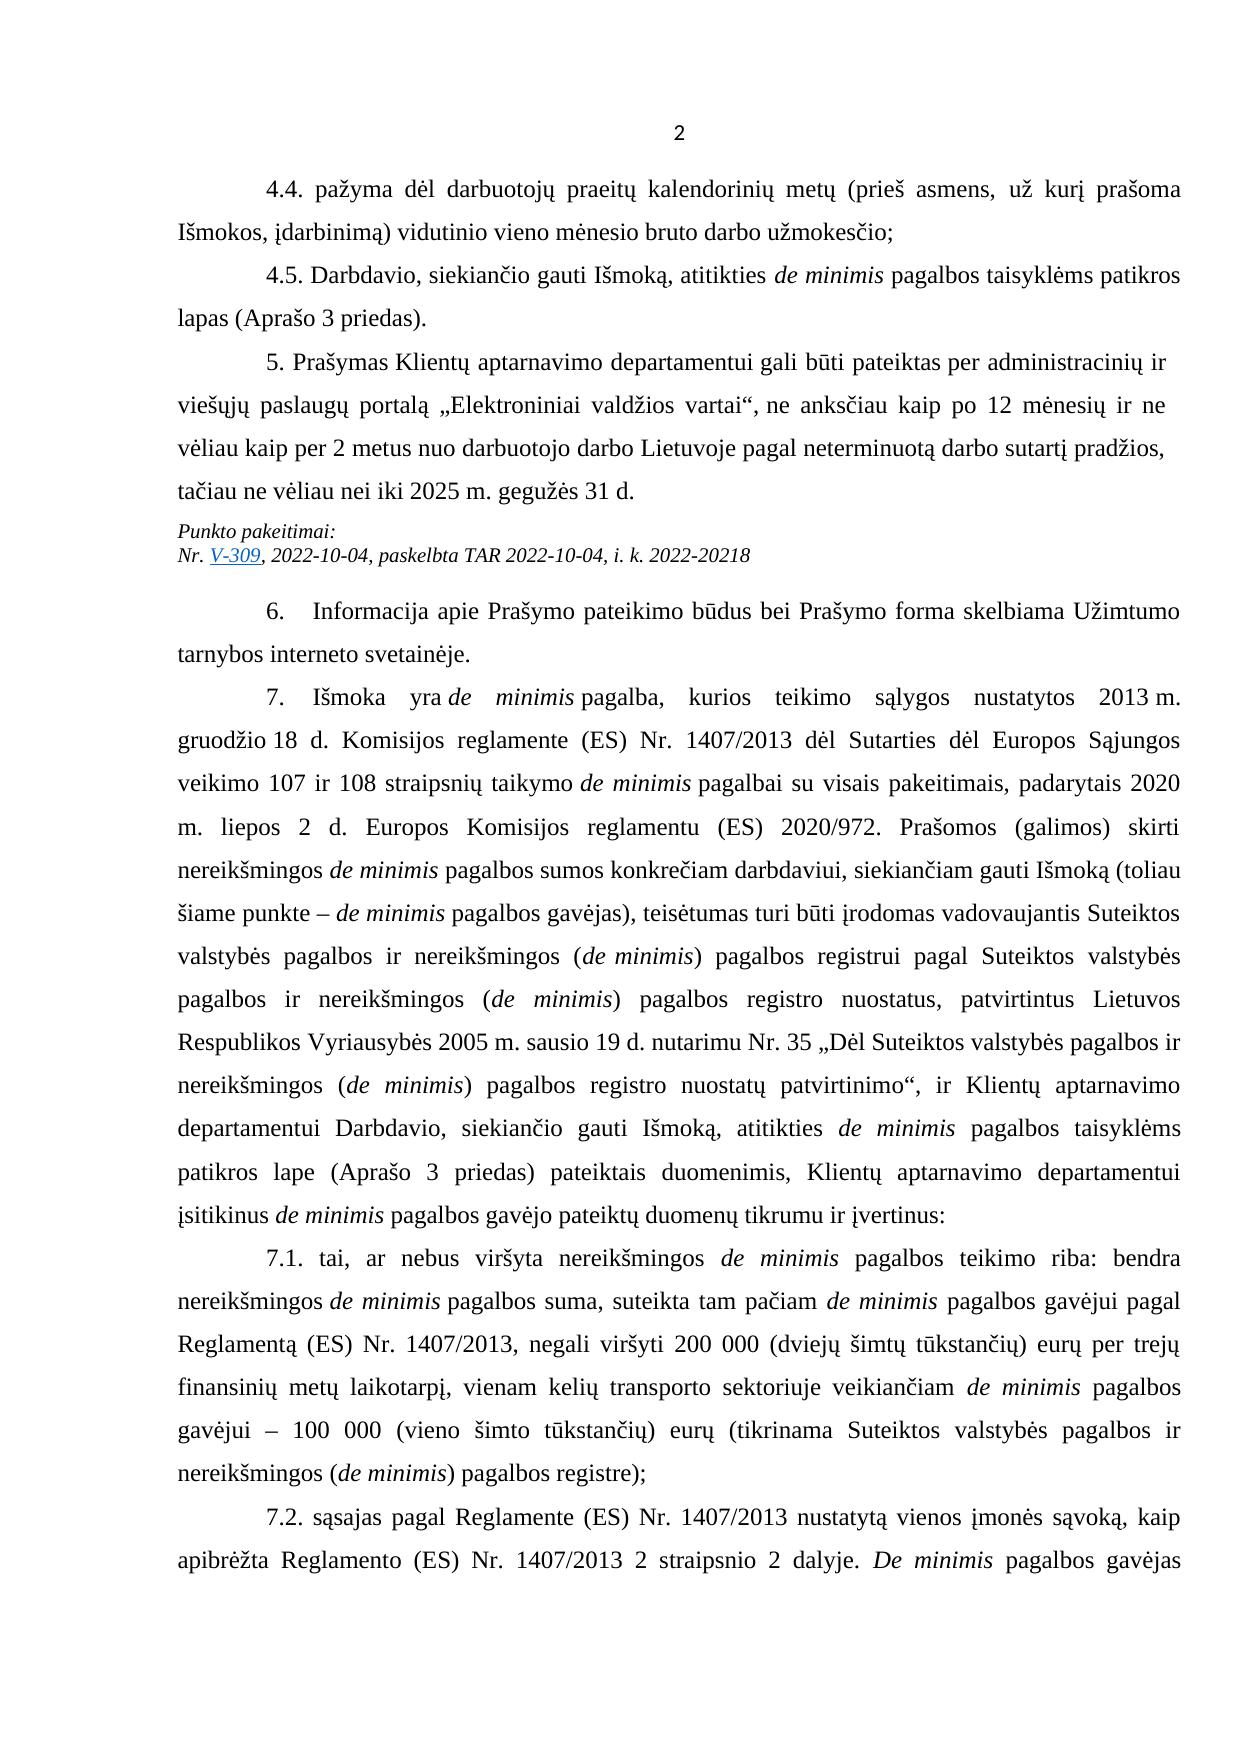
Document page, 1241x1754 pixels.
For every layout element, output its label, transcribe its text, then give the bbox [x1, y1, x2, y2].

text 5. Prašymas Klientų aptarnavimo departamentui gali būti pateiktas per administracinių ir viešųjų paslaugų portalą „Elektroniniai valdžios vartai“, ne anksčiau kaip po 12 mėnesių ir ne vėliau kaip per 2 metus nuo darbuotojo darbo Lietuvoje pagal neterminuotą darbo sutartį pradžios, tačiau ne vėliau nei iki 2025 m. gegužės 31 d. [177, 347, 1166, 505]
text Punkto pakeitimai: [177, 519, 1181, 543]
text 4.4. pažyma dėl darbuotojų praeitų kalendorinių metų (prieš asmens, už kurį prašoma Išmokos, įdarbinimą) vidutinio vieno mėnesio bruto darbo užmokesčio; [177, 174, 1181, 246]
text 4.5. Darbdavio, siekiančio gauti Išmoką, atitikties de minimis pagalbos taisyklėms patikros lapas (Aprašo 3 priedas). [177, 260, 1181, 332]
text 7.1. tai, ar nebus viršyta nereikšmingos de minimis pagalbos teikimo riba: bendra nereikšmingos de minimis pagalbos suma, suteikta tam pačiam de minimis pagalbos gavėjui pagal Reglamentą (ES) Nr. 1407/2013, negali viršyti 200 000 (dviejų šimtų tūkstančių) eurų per trejų finansinių metų laikotarpį, vienam kelių transporto sektoriuje veikiančiam de minimis pagalbos gavėjui – 100 000 (vieno šimto tūkstančių) eurų (tikrinama Suteiktos valstybės pagalbos ir nereikšmingos (de minimis) pagalbos registre); [177, 1243, 1181, 1487]
text 6. Informacija apie Prašymo pateikimo būdus bei Prašymo forma skelbiama Užimtumo tarnybos interneto svetainėje. [177, 596, 1181, 668]
text 7. Išmoka yra de minimis pagalba, kurios teikimo sąlygos nustatytos 2013 m. gruodžio 18 d. Komisijos reglamente (ES) Nr. 1407/2013 dėl Sutarties dėl Europos Sąjungos veikimo 107 ir 108 straipsnių taikymo de minimis pagalbai su visais pakeitimais, padarytais 2020 m. liepos 2 d. Europos Komisijos reglamentu (ES) 2020/972. Prašomos (galimos) skirti nereikšmingos de minimis pagalbos sumos konkrečiam darbdaviui, siekiančiam gauti Išmoką (toliau šiame punkte – de minimis pagalbos gavėjas), teisėtumas turi būti įrodomas vadovaujantis Suteiktos valstybės pagalbos ir nereikšmingos (de minimis) pagalbos registrui pagal Suteiktos valstybės pagalbos ir nereikšmingos (de minimis) pagalbos registro nuostatus, patvirtintus Lietuvos Respublikos Vyriausybės 2005 m. sausio 19 d. nutarimu Nr. 35 „Dėl Suteiktos valstybės pagalbos ir nereikšmingos (de minimis) pagalbos registro nuostatų patvirtinimo“, ir Klientų aptarnavimo departamentui Darbdavio, siekiančio gauti Išmoką, atitikties de minimis pagalbos taisyklėms patikros lape (Aprašo 3 priedas) pateiktais duomenimis, Klientų aptarnavimo departamentui įsitikinus de minimis pagalbos gavėjo pateiktų duomenų tikrumu ir įvertinus: [177, 682, 1181, 1228]
text 7.2. sąsajas pagal Reglamente (ES) Nr. 1407/2013 nustatytą vienos įmonės sąvoką, kaip apibrėžta Reglamento (ES) Nr. 1407/2013 2 straipsnio 2 dalyje. De minimis pagalbos gavėjas [177, 1502, 1181, 1573]
text Nr. V-309, 2022-10-04, paskelbta TAR 2022-10-04, i. k. 2022-20218 [177, 543, 1181, 567]
